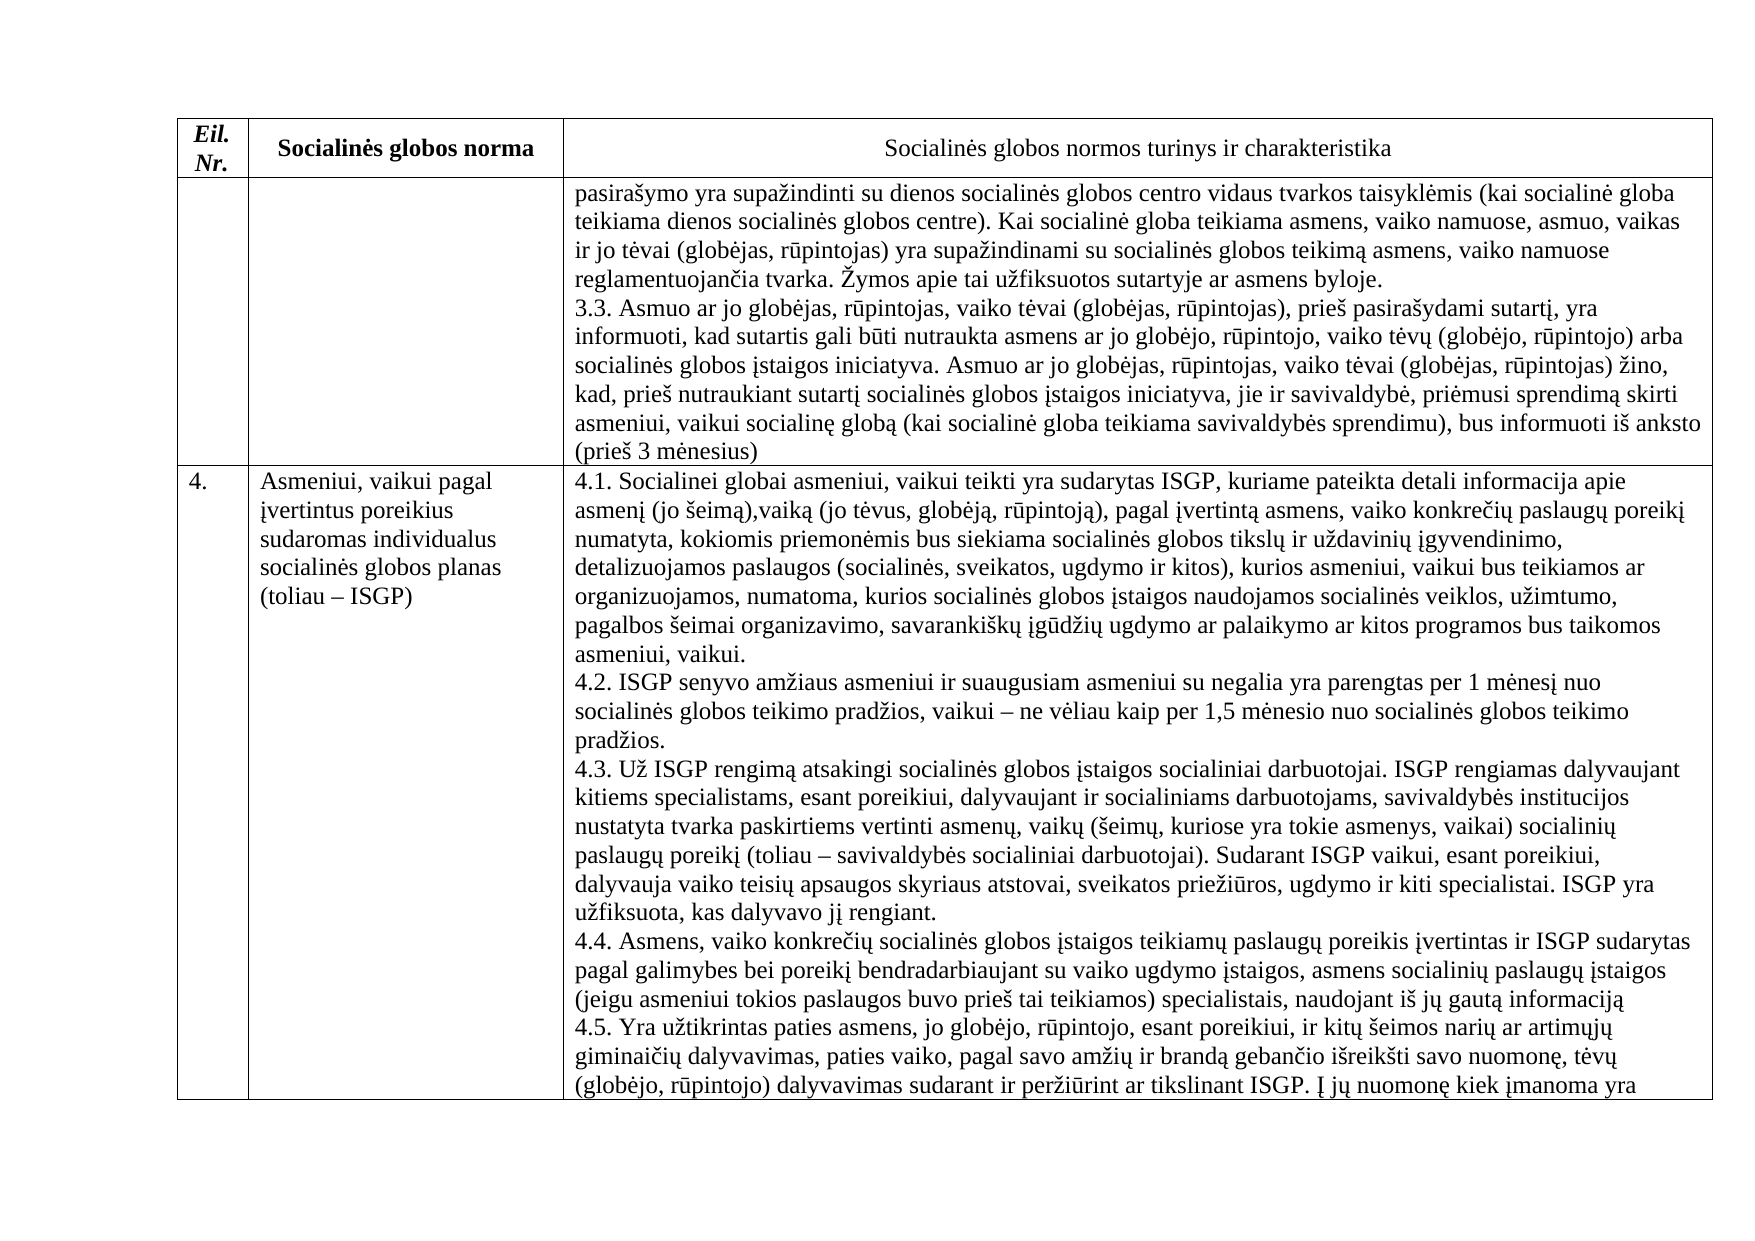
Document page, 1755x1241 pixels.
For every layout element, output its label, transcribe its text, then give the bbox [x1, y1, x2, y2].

table_cell 4. [178, 466, 248, 1099]
table_cell [178, 178, 248, 465]
table_cell pasirašymo yra supažindinti su dienos socialinės globos centro vidaus tvarkos taisyklėmis (kai socialinė globa teikiama dienos socialinės globos centre). Kai socialinė globa teikiama asmens, vaiko namuose, asmuo, vaikas ir jo tėvai (globėjas, rūpintojas) yra supažindinami su socialinės globos teikimą asmens, vaiko namuose reglamentuojančia tvarka. Žymos apie tai užfiksuotos sutartyje ar asmens byloje. 3.3. Asmuo ar jo globėjas, rūpintojas, vaiko tėvai (globėjas, rūpintojas), prieš pasirašydami sutartį, yra informuoti, kad sutartis gali būti nutraukta asmens ar jo globėjo, rūpintojo, vaiko tėvų (globėjo, rūpintojo) arba socialinės globos įstaigos iniciatyva. Asmuo ar jo globėjas, rūpintojas, vaiko tėvai (globėjas, rūpintojas) žino, kad, prieš nutraukiant sutartį socialinės globos įstaigos iniciatyva, jie ir savivaldybė, priėmusi sprendimą skirti asmeniui, vaikui socialinę globą (kai socialinė globa teikiama savivaldybės sprendimu), bus informuoti iš anksto (prieš 3 mėnesius) [564, 178, 1712, 465]
table_cell Asmeniui, vaikui pagal įvertintus poreikius sudaromas individualus socialinės globos planas (toliau – ISGP) [249, 466, 563, 1099]
table_cell [249, 178, 563, 465]
table_header Eil. Nr. [178, 119, 248, 177]
table_header Socialinės globos normos turinys ir charakteristika [564, 119, 1712, 177]
table_header Socialinės globos norma [249, 119, 563, 177]
table_cell 4.1. Socialinei globai asmeniui, vaikui teikti yra sudarytas ISGP, kuriame pateikta detali informacija apie asmenį (jo šeimą),vaiką (jo tėvus, globėją, rūpintoją), pagal įvertintą asmens, vaiko konkrečių paslaugų poreikį numatyta, kokiomis priemonėmis bus siekiama socialinės globos tikslų ir uždavinių įgyvendinimo, detalizuojamos paslaugos (socialinės, sveikatos, ugdymo ir kitos), kurios asmeniui, vaikui bus teikiamos ar organizuojamos, numatoma, kurios socialinės globos įstaigos naudojamos socialinės veiklos, užimtumo, pagalbos šeimai organizavimo, savarankiškų įgūdžių ugdymo ar palaikymo ar kitos programos bus taikomos asmeniui, vaikui. 4.2. ISGP senyvo amžiaus asmeniui ir suaugusiam asmeniui su negalia yra parengtas per 1 mėnesį nuo socialinės globos teikimo pradžios, vaikui – ne vėliau kaip per 1,5 mėnesio nuo socialinės globos teikimo pradžios. 4.3. Už ISGP rengimą atsakingi socialinės globos įstaigos socialiniai darbuotojai. ISGP rengiamas dalyvaujant kitiems specialistams, esant poreikiui, dalyvaujant ir socialiniams darbuotojams, savivaldybės institucijos nustatyta tvarka paskirtiems vertinti asmenų, vaikų (šeimų, kuriose yra tokie asmenys, vaikai) socialinių paslaugų poreikį (toliau – savivaldybės socialiniai darbuotojai). Sudarant ISGP vaikui, esant poreikiui, dalyvauja vaiko teisių apsaugos skyriaus atstovai, sveikatos priežiūros, ugdymo ir kiti specialistai. ISGP yra užfiksuota, kas dalyvavo jį rengiant. 4.4. Asmens, vaiko konkrečių socialinės globos įstaigos teikiamų paslaugų poreikis įvertintas ir ISGP sudarytas pagal galimybes bei poreikį bendradarbiaujant su vaiko ugdymo įstaigos, asmens socialinių paslaugų įstaigos (jeigu asmeniui tokios paslaugos buvo prieš tai teikiamos) specialistais, naudojant iš jų gautą informaciją 4.5. Yra užtikrintas paties asmens, jo globėjo, rūpintojo, esant poreikiui, ir kitų šeimos narių ar artimųjų giminaičių dalyvavimas, paties vaiko, pagal savo amžių ir brandą gebančio išreikšti savo nuomonę, tėvų (globėjo, rūpintojo) dalyvavimas sudarant ir peržiūrint ar tikslinant ISGP. Į jų nuomonę kiek įmanoma yra [564, 466, 1712, 1099]
